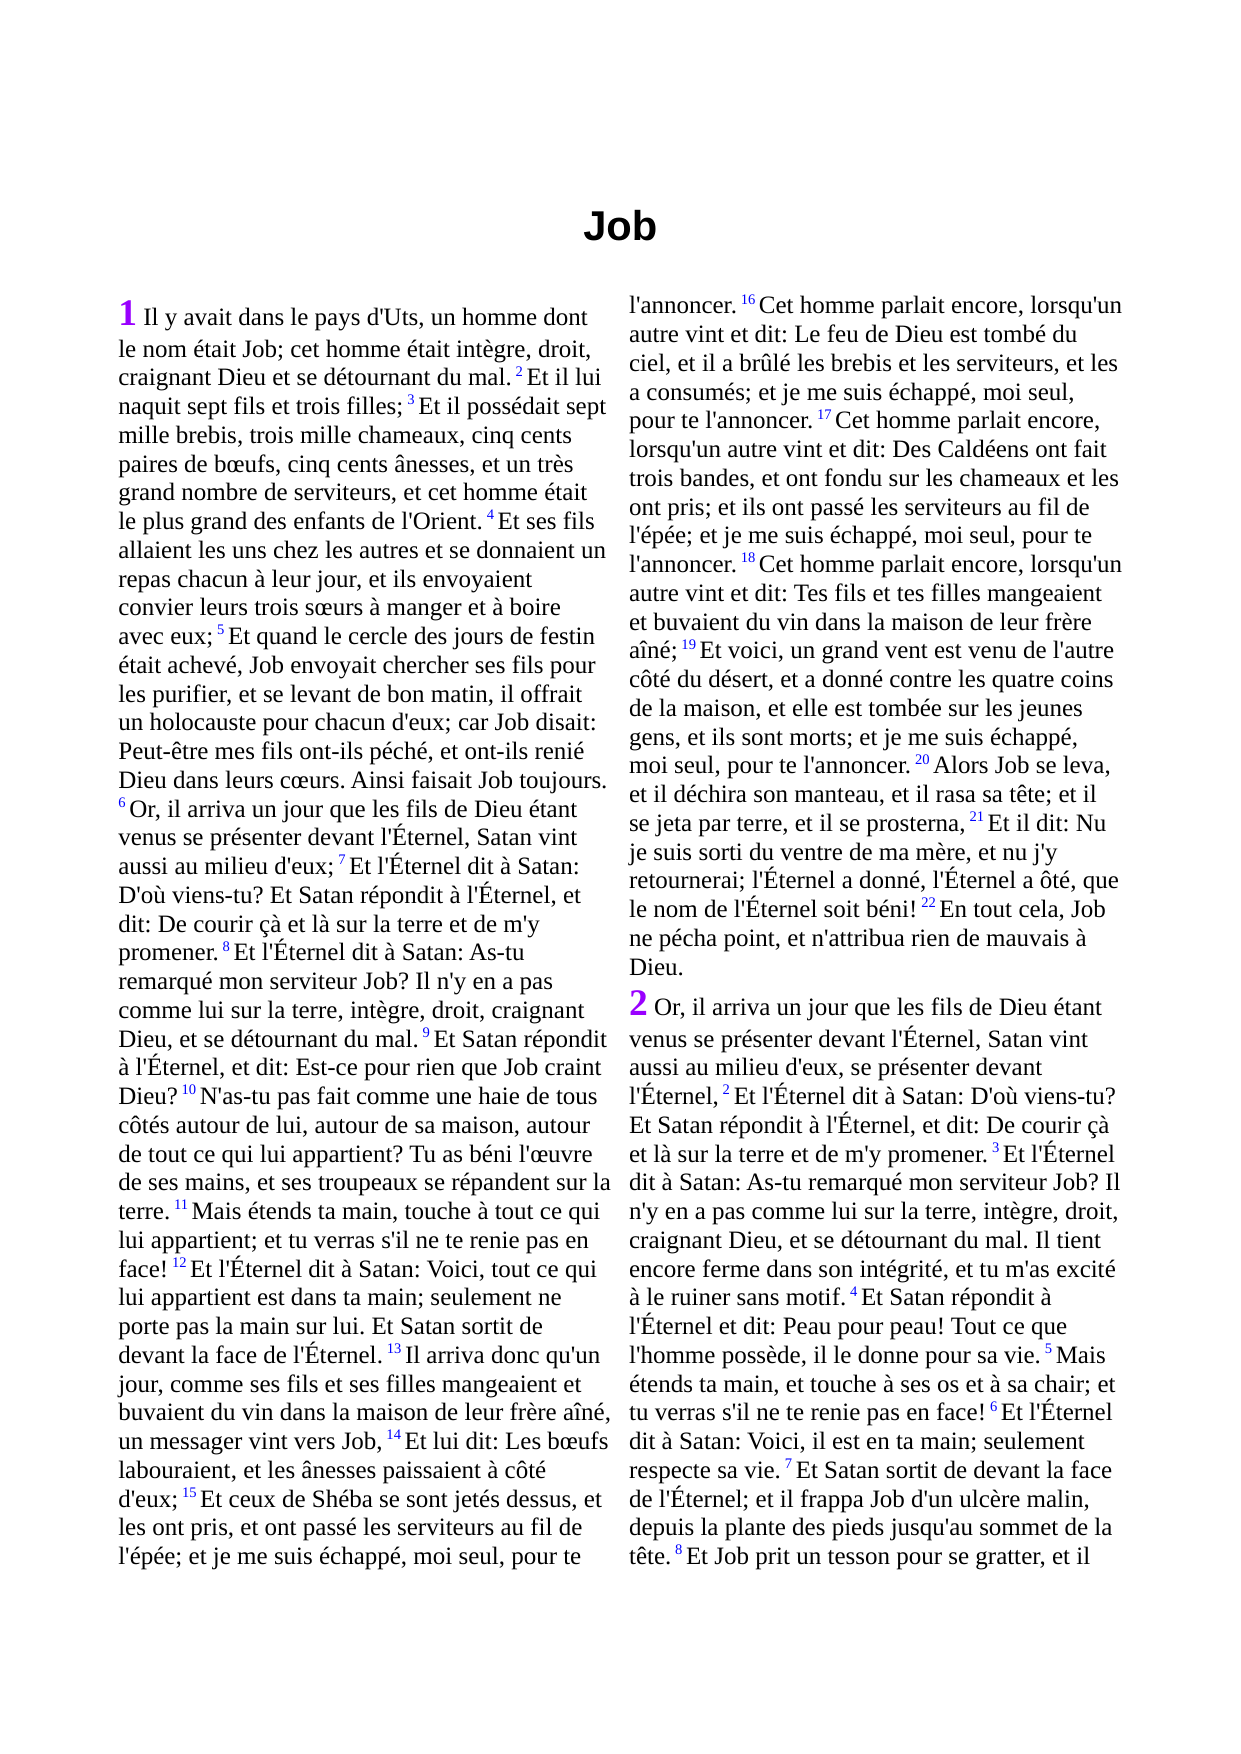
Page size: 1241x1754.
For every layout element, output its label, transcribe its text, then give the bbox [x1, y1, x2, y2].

title Job [118, 201, 1122, 249]
text 1 Il y avait dans le pays d'Uts, un homme dont le nom était Job; cet homme était intègre, droit, craignant Dieu et se détournant du mal. 2 Et il lui naquit sept fils et trois filles; 3 Et il possédait sept mille brebis, trois mille chameaux, cinq cents paires de bœufs, cinq cents ânesses, et un très grand nombre de serviteurs, et cet homme était le plus grand des enfants de l'Orient. 4 Et ses fils allaient les uns chez les autres et se donnaient un repas chacun à leur jour, et ils envoyaient convier leurs trois sœurs à manger et à boire avec eux; 5 Et quand le cercle des jours de festin était achevé, Job envoyait chercher ses fils pour les purifier, et se levant de bon matin, il offrait un holocauste pour chacun d'eux; car Job disait: Peut-être mes fils ont-ils péché, et ont-ils renié Dieu dans leurs cœurs. Ainsi faisait Job toujours. 6 Or, il arriva un jour que les fils de Dieu étant venus se présenter devant l'Éternel, Satan vint aussi au milieu d'eux; 7 Et l'Éternel dit à Satan: D'où viens-tu? Et Satan répondit à l'Éternel, et dit: De courir çà et là sur la terre et de m'y promener. 8 Et l'Éternel dit à Satan: As-tu remarqué mon serviteur Job? Il n'y en a pas comme lui sur la terre, intègre, droit, craignant Dieu, et se détournant du mal. 9 Et Satan répondit à l'Éternel, et dit: Est-ce pour rien que Job craint Dieu? 10 N'as-tu pas fait comme une haie de tous côtés autour de lui, autour de sa maison, autour de tout ce qui lui appartient? Tu as béni l'œuvre de ses mains, et ses troupeaux se répandent sur la terre. 11 Mais étends ta main, touche à tout ce qui lui appartient; et tu verras s'il ne te renie pas en face! 12 Et l'Éternel dit à Satan: Voici, tout ce qui lui appartient est dans ta main; seulement ne porte pas la main sur lui. Et Satan sortit de devant la face de l'Éternel. 13 Il arriva donc qu'un jour, comme ses fils et ses filles mangeaient et buvaient du vin dans la maison de leur frère aîné, un messager vint vers Job, 14 Et lui dit: Les bœufs labouraient, et les ânesses paissaient à côté d'eux; 15 Et ceux de Shéba se sont jetés dessus, et les ont pris, et ont passé les serviteurs au fil de l'épée; et je me suis échappé, moi seul, pour te [118, 291, 611, 1570]
text l'annoncer. 16 Cet homme parlait encore, lorsqu'un autre vint et dit: Le feu de Dieu est tombé du ciel, et il a brûlé les brebis et les serviteurs, et les a consumés; et je me suis échappé, moi seul, pour te l'annoncer. 17 Cet homme parlait encore, lorsqu'un autre vint et dit: Des Caldéens ont fait trois bandes, et ont fondu sur les chameaux et les ont pris; et ils ont passé les serviteurs au fil de l'épée; et je me suis échappé, moi seul, pour te l'annoncer. 18 Cet homme parlait encore, lorsqu'un autre vint et dit: Tes fils et tes filles mangeaient et buvaient du vin dans la maison de leur frère aîné; 19 Et voici, un grand vent est venu de l'autre côté du désert, et a donné contre les quatre coins de la maison, et elle est tombée sur les jeunes gens, et ils sont morts; et je me suis échappé, moi seul, pour te l'annoncer. 20 Alors Job se leva, et il déchira son manteau, et il rasa sa tête; et il se jeta par terre, et il se prosterna, 21 Et il dit: Nu je suis sorti du ventre de ma mère, et nu j'y retournerai; l'Éternel a donné, l'Éternel a ôté, que le nom de l'Éternel soit béni! 22 En tout cela, Job ne pécha point, et n'attribua rien de mauvais à Dieu. [629, 291, 1122, 981]
text 2 Or, il arriva un jour que les fils de Dieu étant venus se présenter devant l'Éternel, Satan vint aussi au milieu d'eux, se présenter devant l'Éternel, 2 Et l'Éternel dit à Satan: D'où viens-tu? Et Satan répondit à l'Éternel, et dit: De courir çà et là sur la terre et de m'y promener. 3 Et l'Éternel dit à Satan: As-tu remarqué mon serviteur Job? Il n'y en a pas comme lui sur la terre, intègre, droit, craignant Dieu, et se détournant du mal. Il tient encore ferme dans son intégrité, et tu m'as excité à le ruiner sans motif. 4 Et Satan répondit à l'Éternel et dit: Peau pour peau! Tout ce que l'homme possède, il le donne pour sa vie. 5 Mais étends ta main, et touche à ses os et à sa chair; et tu verras s'il ne te renie pas en face! 6 Et l'Éternel dit à Satan: Voici, il est en ta main; seulement respecte sa vie. 7 Et Satan sortit de devant la face de l'Éternel; et il frappa Job d'un ulcère malin, depuis la plante des pieds jusqu'au sommet de la tête. 8 Et Job prit un tesson pour se gratter, et il [629, 981, 1122, 1570]
